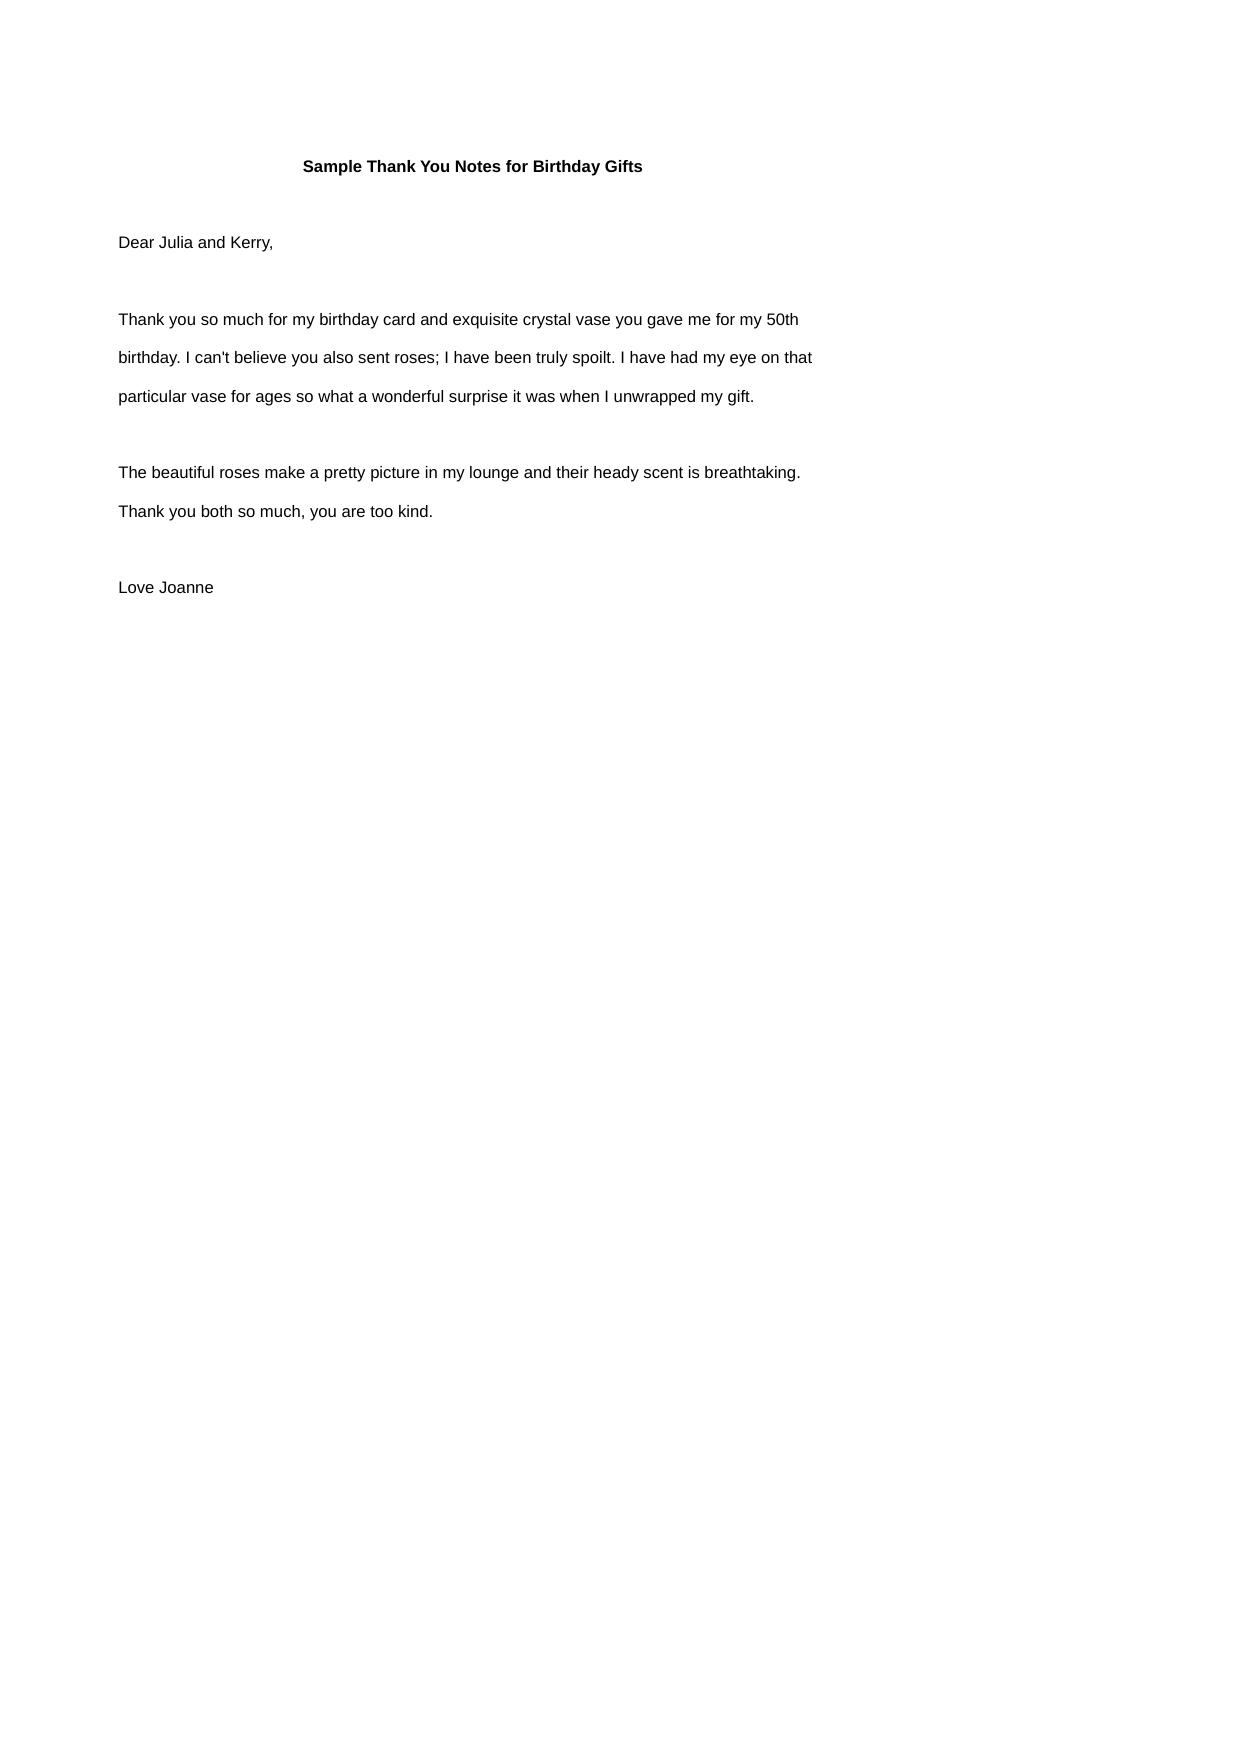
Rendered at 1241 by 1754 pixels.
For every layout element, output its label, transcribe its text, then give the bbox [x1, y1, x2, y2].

text The beautiful roses make a pretty picture in my lounge and their heady scent is breathtaking. Thank you both so much, you are too kind. [118, 463, 827, 521]
text Thank you so much for my birthday card and exquisite crystal vase you gave me for my 50th birthday. I can't believe you also sent roses; I have been truly spoilt. I have had my eye on that particular vase for ages so what a wonderful surprise it was when I unwrapped my gift. [118, 310, 827, 406]
text Love Joanne [118, 578, 827, 597]
text Sample Thank You Notes for Birthday Gifts [118, 156, 827, 176]
text Dear Julia and Kerry, [118, 233, 827, 252]
